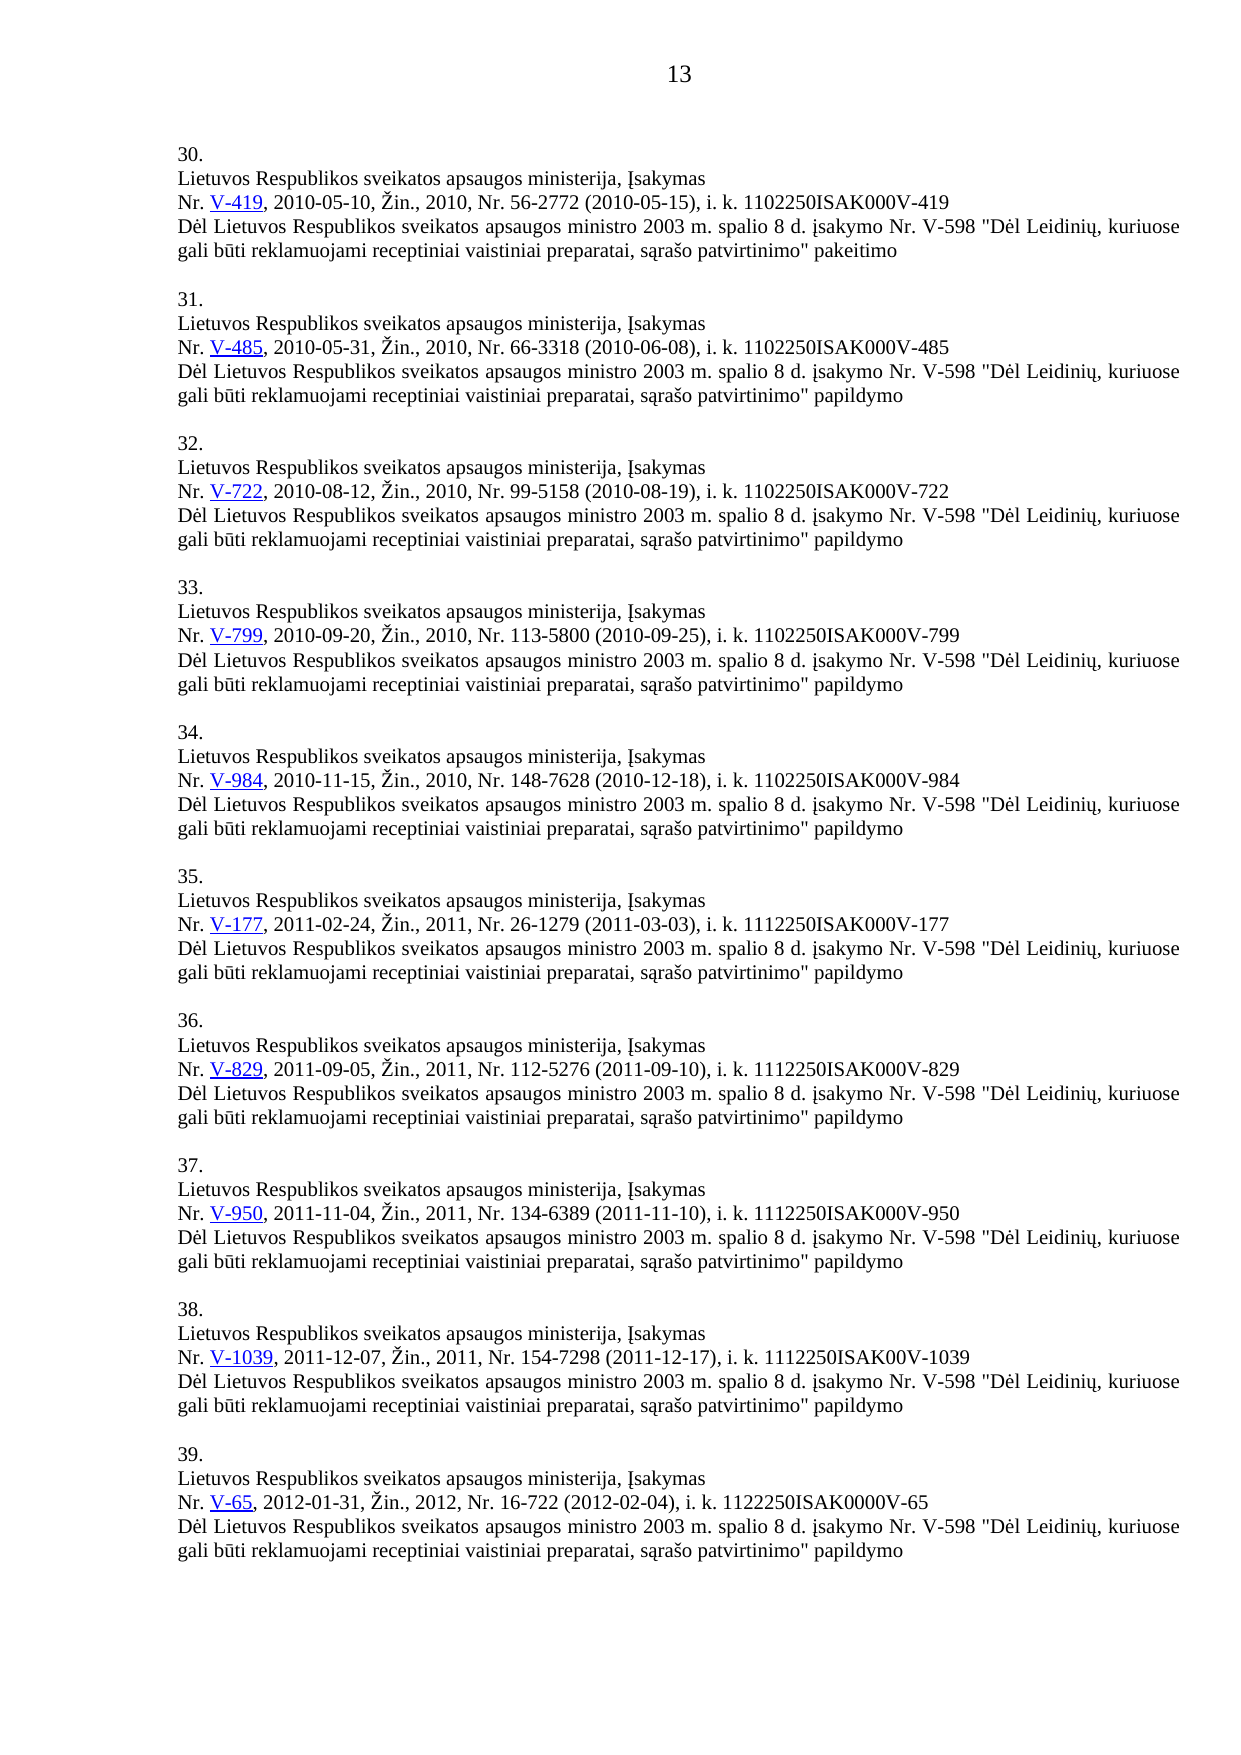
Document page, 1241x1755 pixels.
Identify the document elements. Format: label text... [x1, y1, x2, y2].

text Dėl Lietuvos Respublikos sveikatos apsaugos ministro 2003 m. spalio 8 d. įsakymo Nr. V-598 "Dėl Leidinių, kuriuose gali būti reklamuojami receptiniai vaistiniai preparatai, sąrašo patvirtinimo" papildymo [177, 1225, 1181, 1273]
text Dėl Lietuvos Respublikos sveikatos apsaugos ministro 2003 m. spalio 8 d. įsakymo Nr. V-598 "Dėl Leidinių, kuriuose gali būti reklamuojami receptiniai vaistiniai preparatai, sąrašo patvirtinimo" papildymo [177, 1514, 1181, 1562]
text Nr. V-177, 2011-02-24, Žin., 2011, Nr. 26-1279 (2011-03-03), i. k. 1112250ISAK000V-177 [177, 912, 1181, 936]
text 35. [177, 864, 1181, 888]
text 39. [177, 1442, 1181, 1466]
text Nr. V-722, 2010-08-12, Žin., 2010, Nr. 99-5158 (2010-08-19), i. k. 1102250ISAK000V-722 [177, 479, 1181, 503]
text 32. [177, 431, 1181, 455]
text 37. [177, 1153, 1181, 1177]
text Dėl Lietuvos Respublikos sveikatos apsaugos ministro 2003 m. spalio 8 d. įsakymo Nr. V-598 "Dėl Leidinių, kuriuose gali būti reklamuojami receptiniai vaistiniai preparatai, sąrašo patvirtinimo" papildymo [177, 1081, 1181, 1129]
text Nr. V-485, 2010-05-31, Žin., 2010, Nr. 66-3318 (2010-06-08), i. k. 1102250ISAK000V-485 [177, 335, 1181, 359]
text Dėl Lietuvos Respublikos sveikatos apsaugos ministro 2003 m. spalio 8 d. įsakymo Nr. V-598 "Dėl Leidinių, kuriuose gali būti reklamuojami receptiniai vaistiniai preparatai, sąrašo patvirtinimo" papildymo [177, 1369, 1181, 1417]
text 38. [177, 1297, 1181, 1321]
text 34. [177, 720, 1181, 744]
text 33. [177, 575, 1181, 599]
text Lietuvos Respublikos sveikatos apsaugos ministerija, Įsakymas [177, 1177, 1181, 1201]
text Lietuvos Respublikos sveikatos apsaugos ministerija, Įsakymas [177, 166, 1181, 190]
text Lietuvos Respublikos sveikatos apsaugos ministerija, Įsakymas [177, 744, 1181, 768]
text Dėl Lietuvos Respublikos sveikatos apsaugos ministro 2003 m. spalio 8 d. įsakymo Nr. V-598 "Dėl Leidinių, kuriuose gali būti reklamuojami receptiniai vaistiniai preparatai, sąrašo patvirtinimo" papildymo [177, 503, 1181, 551]
text Lietuvos Respublikos sveikatos apsaugos ministerija, Įsakymas [177, 888, 1181, 912]
text Nr. V-419, 2010-05-10, Žin., 2010, Nr. 56-2772 (2010-05-15), i. k. 1102250ISAK000V-419 [177, 190, 1181, 214]
text Dėl Lietuvos Respublikos sveikatos apsaugos ministro 2003 m. spalio 8 d. įsakymo Nr. V-598 "Dėl Leidinių, kuriuose gali būti reklamuojami receptiniai vaistiniai preparatai, sąrašo patvirtinimo" papildymo [177, 936, 1181, 984]
text Lietuvos Respublikos sveikatos apsaugos ministerija, Įsakymas [177, 1032, 1181, 1057]
text Lietuvos Respublikos sveikatos apsaugos ministerija, Įsakymas [177, 1321, 1181, 1345]
text Dėl Lietuvos Respublikos sveikatos apsaugos ministro 2003 m. spalio 8 d. įsakymo Nr. V-598 "Dėl Leidinių, kuriuose gali būti reklamuojami receptiniai vaistiniai preparatai, sąrašo patvirtinimo" papildymo [177, 792, 1181, 840]
text Dėl Lietuvos Respublikos sveikatos apsaugos ministro 2003 m. spalio 8 d. įsakymo Nr. V-598 "Dėl Leidinių, kuriuose gali būti reklamuojami receptiniai vaistiniai preparatai, sąrašo patvirtinimo" pakeitimo [177, 214, 1181, 262]
text Lietuvos Respublikos sveikatos apsaugos ministerija, Įsakymas [177, 599, 1181, 623]
text 31. [177, 287, 1181, 311]
text Lietuvos Respublikos sveikatos apsaugos ministerija, Įsakymas [177, 311, 1181, 335]
text Nr. V-65, 2012-01-31, Žin., 2012, Nr. 16-722 (2012-02-04), i. k. 1122250ISAK0000V-65 [177, 1490, 1181, 1514]
text Nr. V-984, 2010-11-15, Žin., 2010, Nr. 148-7628 (2010-12-18), i. k. 1102250ISAK000V-984 [177, 768, 1181, 792]
text Lietuvos Respublikos sveikatos apsaugos ministerija, Įsakymas [177, 455, 1181, 479]
text Lietuvos Respublikos sveikatos apsaugos ministerija, Įsakymas [177, 1466, 1181, 1490]
text Nr. V-829, 2011-09-05, Žin., 2011, Nr. 112-5276 (2011-09-10), i. k. 1112250ISAK000V-829 [177, 1057, 1181, 1081]
text 30. [177, 142, 1181, 166]
text 36. [177, 1008, 1181, 1032]
text Dėl Lietuvos Respublikos sveikatos apsaugos ministro 2003 m. spalio 8 d. įsakymo Nr. V-598 "Dėl Leidinių, kuriuose gali būti reklamuojami receptiniai vaistiniai preparatai, sąrašo patvirtinimo" papildymo [177, 647, 1181, 696]
text Nr. V-950, 2011-11-04, Žin., 2011, Nr. 134-6389 (2011-11-10), i. k. 1112250ISAK000V-950 [177, 1201, 1181, 1225]
text Nr. V-799, 2010-09-20, Žin., 2010, Nr. 113-5800 (2010-09-25), i. k. 1102250ISAK000V-799 [177, 623, 1181, 647]
text Nr. V-1039, 2011-12-07, Žin., 2011, Nr. 154-7298 (2011-12-17), i. k. 1112250ISAK00V-1039 [177, 1345, 1181, 1369]
text Dėl Lietuvos Respublikos sveikatos apsaugos ministro 2003 m. spalio 8 d. įsakymo Nr. V-598 "Dėl Leidinių, kuriuose gali būti reklamuojami receptiniai vaistiniai preparatai, sąrašo patvirtinimo" papildymo [177, 359, 1181, 407]
